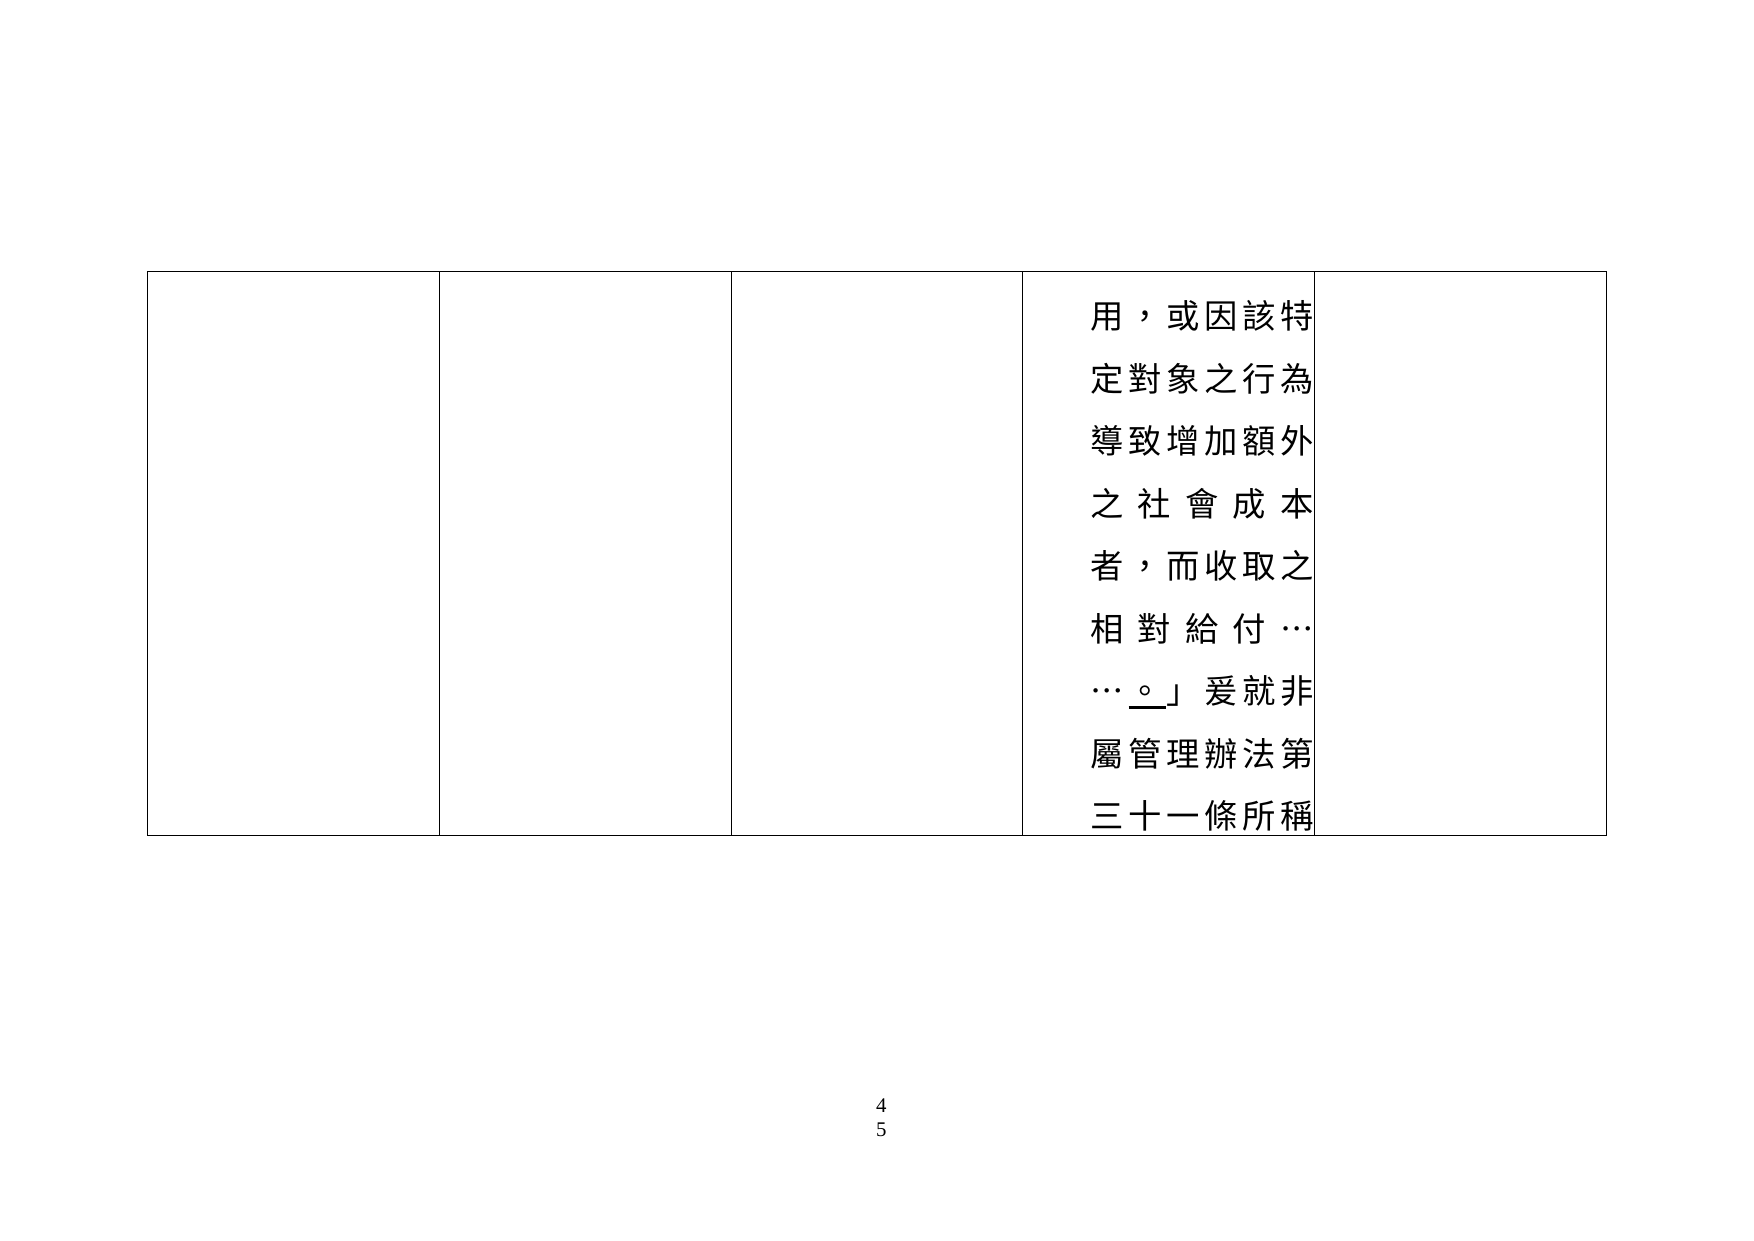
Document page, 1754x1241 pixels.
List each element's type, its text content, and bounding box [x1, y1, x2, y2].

table_cell [148, 272, 439, 835]
table_cell [1315, 272, 1606, 835]
table_cell [440, 272, 731, 835]
table_cell 用，或因該特定對象之行為導致增加額外之社會成本者，而收取之相對給付……。」爰就非屬管理辦法第三十一條所稱 [1023, 272, 1314, 835]
table_cell [732, 272, 1022, 835]
